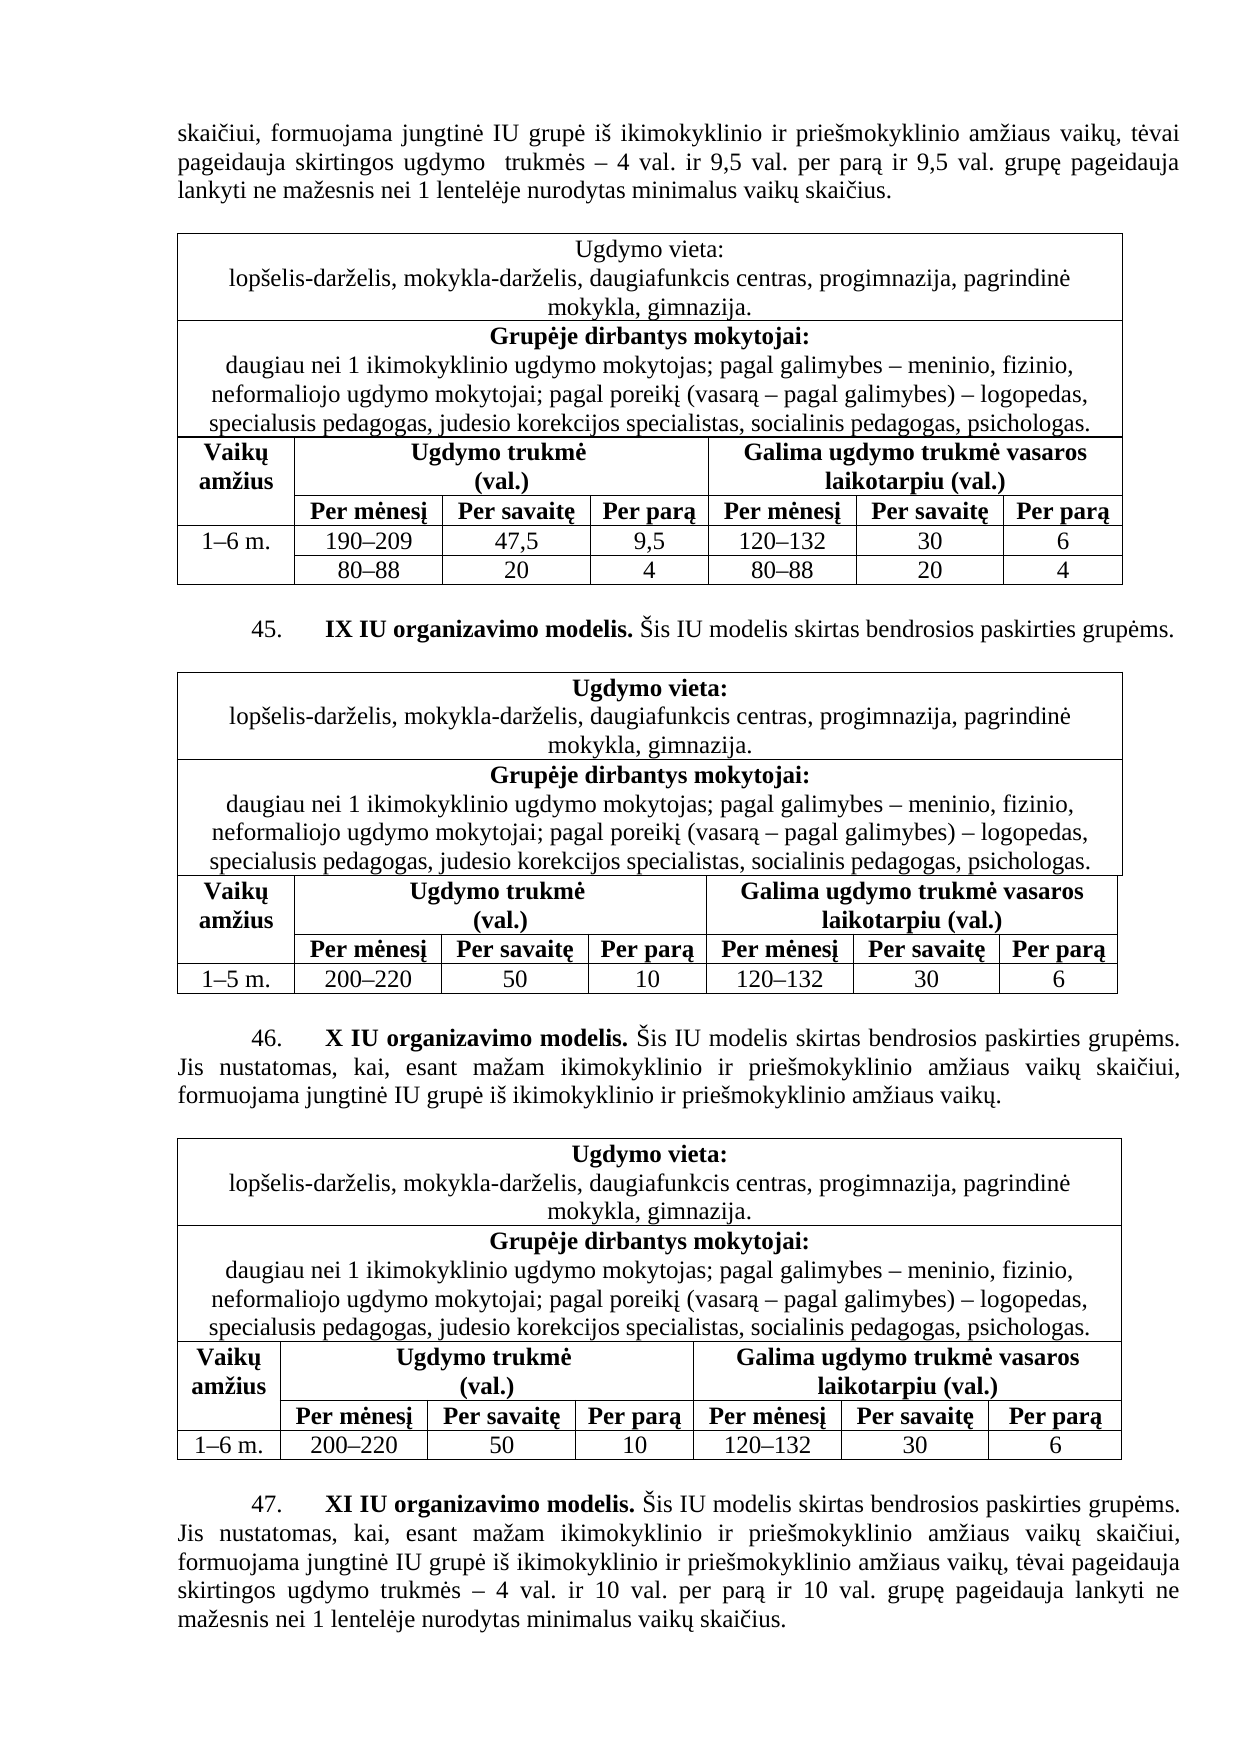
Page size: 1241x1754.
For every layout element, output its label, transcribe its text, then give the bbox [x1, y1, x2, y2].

table_cell Per mėnesį [281, 1401, 427, 1429]
table_cell Per mėnesį [694, 1401, 841, 1429]
table_cell 30 [857, 526, 1003, 554]
table_cell Ugdymo trukmė (val.) [295, 438, 708, 495]
table_cell 120–132 [707, 964, 853, 993]
list IX IU organizavimo modelis. Šis IU modelis skirtas bendrosios paskirties grupėms. [177, 614, 1181, 643]
table_cell Grupėje dirbantys mokytojai: daugiau nei 1 ikimokyklinio ugdymo mokytojas; pagal galimybes – meninio, fizinio, neformaliojo ugdymo mokytojai; pagal poreikį (vasarą – pagal galimybes) – logopedas, specialusis pedagogas, judesio korekcijos specialistas, socialinis pedagogas, psichologas. [178, 1226, 1121, 1341]
table_cell 6 [1004, 526, 1122, 554]
table_cell 190–209 [295, 526, 442, 554]
table_cell Per parą [989, 1401, 1121, 1429]
table_cell 50 [428, 1431, 575, 1459]
table_cell Per savaitę [428, 1401, 575, 1429]
table_cell Per mėnesį [707, 935, 853, 963]
table_cell 1–6 m. [178, 526, 294, 584]
table_cell 1–6 m. [178, 1431, 280, 1459]
table_cell [1118, 876, 1123, 933]
table_cell Vaikų amžius [178, 1342, 280, 1429]
table_cell 4 [1004, 556, 1122, 584]
table_cell 200–220 [281, 1431, 427, 1459]
table_cell Per savaitę [857, 496, 1003, 525]
table_cell Per mėnesį [709, 496, 856, 525]
table_cell Per parą [591, 496, 708, 525]
table_cell Galima ugdymo trukmė vasaros laikotarpiu (val.) [694, 1342, 1121, 1400]
table_cell Per mėnesį [295, 496, 442, 525]
table_cell 80–88 [295, 556, 442, 584]
table_cell 6 [989, 1431, 1121, 1459]
table_cell Per savaitę [443, 496, 590, 525]
table_cell 4 [591, 556, 708, 584]
table_cell Ugdymo trukmė (val.) [281, 1342, 693, 1400]
table_cell Per mėnesį [295, 935, 441, 963]
table_cell [1118, 963, 1123, 993]
table_cell 200–220 [295, 964, 441, 993]
table_cell 10 [576, 1431, 693, 1459]
table_cell Per parą [1000, 935, 1117, 963]
table_cell Grupėje dirbantys mokytojai: daugiau nei 1 ikimokyklinio ugdymo mokytojas; pagal galimybes – meninio, fizinio, neformaliojo ugdymo mokytojai; pagal poreikį (vasarą – pagal galimybes) – logopedas, specialusis pedagogas, judesio korekcijos specialistas, socialinis pedagogas, psichologas. [178, 321, 1122, 436]
table_cell 6 [1000, 964, 1117, 993]
table_header Ugdymo vieta: lopšelis-darželis, mokykla-darželis, daugiafunkcis centras, progimnazija, pagrindinė mokykla, gimnazija. [178, 673, 1122, 759]
table_cell 1–5 m. [178, 964, 294, 993]
table_cell Per savaitę [442, 935, 588, 963]
table_cell 20 [857, 556, 1003, 584]
table_cell Galima ugdymo trukmė vasaros laikotarpiu (val.) [709, 438, 1122, 495]
table_cell 50 [442, 964, 588, 993]
table_cell Per parą [576, 1401, 693, 1429]
table_cell [1118, 934, 1123, 963]
table_cell 30 [842, 1431, 988, 1459]
table_cell 120–132 [694, 1431, 841, 1459]
table_cell 9,5 [591, 526, 708, 554]
list skaičiui, formuojama jungtinė IU grupė iš ikimokyklinio ir priešmokyklinio amžiaus vaikų, tėvai pageidauja skirtingos ugdymo trukmės – 4 val. ir 9,5 val. per parą ir 9,5 val. grupę pageidauja lankyti ne mažesnis nei 1 lentelėje nurodytas minimalus vaikų skaičius. [177, 118, 1181, 204]
table_header Ugdymo vieta: lopšelis-darželis, mokykla-darželis, daugiafunkcis centras, progimnazija, pagrindinė mokykla, gimnazija. [178, 1139, 1121, 1225]
list X IU organizavimo modelis. Šis IU modelis skirtas bendrosios paskirties grupėms. Jis nustatomas, kai, esant mažam ikimokyklinio ir priešmokyklinio amžiaus vaikų skaičiui, formuojama jungtinė IU grupė iš ikimokyklinio ir priešmokyklinio amžiaus vaikų. [177, 1023, 1181, 1109]
table_cell Grupėje dirbantys mokytojai: daugiau nei 1 ikimokyklinio ugdymo mokytojas; pagal galimybes – meninio, fizinio, neformaliojo ugdymo mokytojai; pagal poreikį (vasarą – pagal galimybes) – logopedas, specialusis pedagogas, judesio korekcijos specialistas, socialinis pedagogas, psichologas. [178, 760, 1122, 875]
table_cell 10 [589, 964, 706, 993]
table_cell Vaikų amžius [178, 876, 294, 963]
table_cell Per savaitę [854, 935, 999, 963]
table_cell 80–88 [709, 556, 856, 584]
table_cell 120–132 [709, 526, 856, 554]
table_cell 47,5 [443, 526, 590, 554]
table_cell Per parą [1004, 496, 1122, 525]
table_cell Galima ugdymo trukmė vasaros laikotarpiu (val.) [707, 876, 1117, 933]
table_cell Per parą [589, 935, 706, 963]
table_cell Vaikų amžius [178, 438, 294, 525]
table_cell 30 [854, 964, 999, 993]
table_cell Ugdymo trukmė (val.) [295, 876, 706, 933]
list XI IU organizavimo modelis. Šis IU modelis skirtas bendrosios paskirties grupėms. Jis nustatomas, kai, esant mažam ikimokyklinio ir priešmokyklinio amžiaus vaikų skaičiui, formuojama jungtinė IU grupė iš ikimokyklinio ir priešmokyklinio amžiaus vaikų, tėvai pageidauja skirtingos ugdymo trukmės – 4 val. ir 10 val. per parą ir 10 val. grupę pageidauja lankyti ne mažesnis nei 1 lentelėje nurodytas minimalus vaikų skaičius. [177, 1489, 1181, 1633]
table_cell 20 [443, 556, 590, 584]
table_cell Per savaitę [842, 1401, 988, 1429]
table_header Ugdymo vieta: lopšelis-darželis, mokykla-darželis, daugiafunkcis centras, progimnazija, pagrindinė mokykla, gimnazija. [178, 234, 1122, 320]
